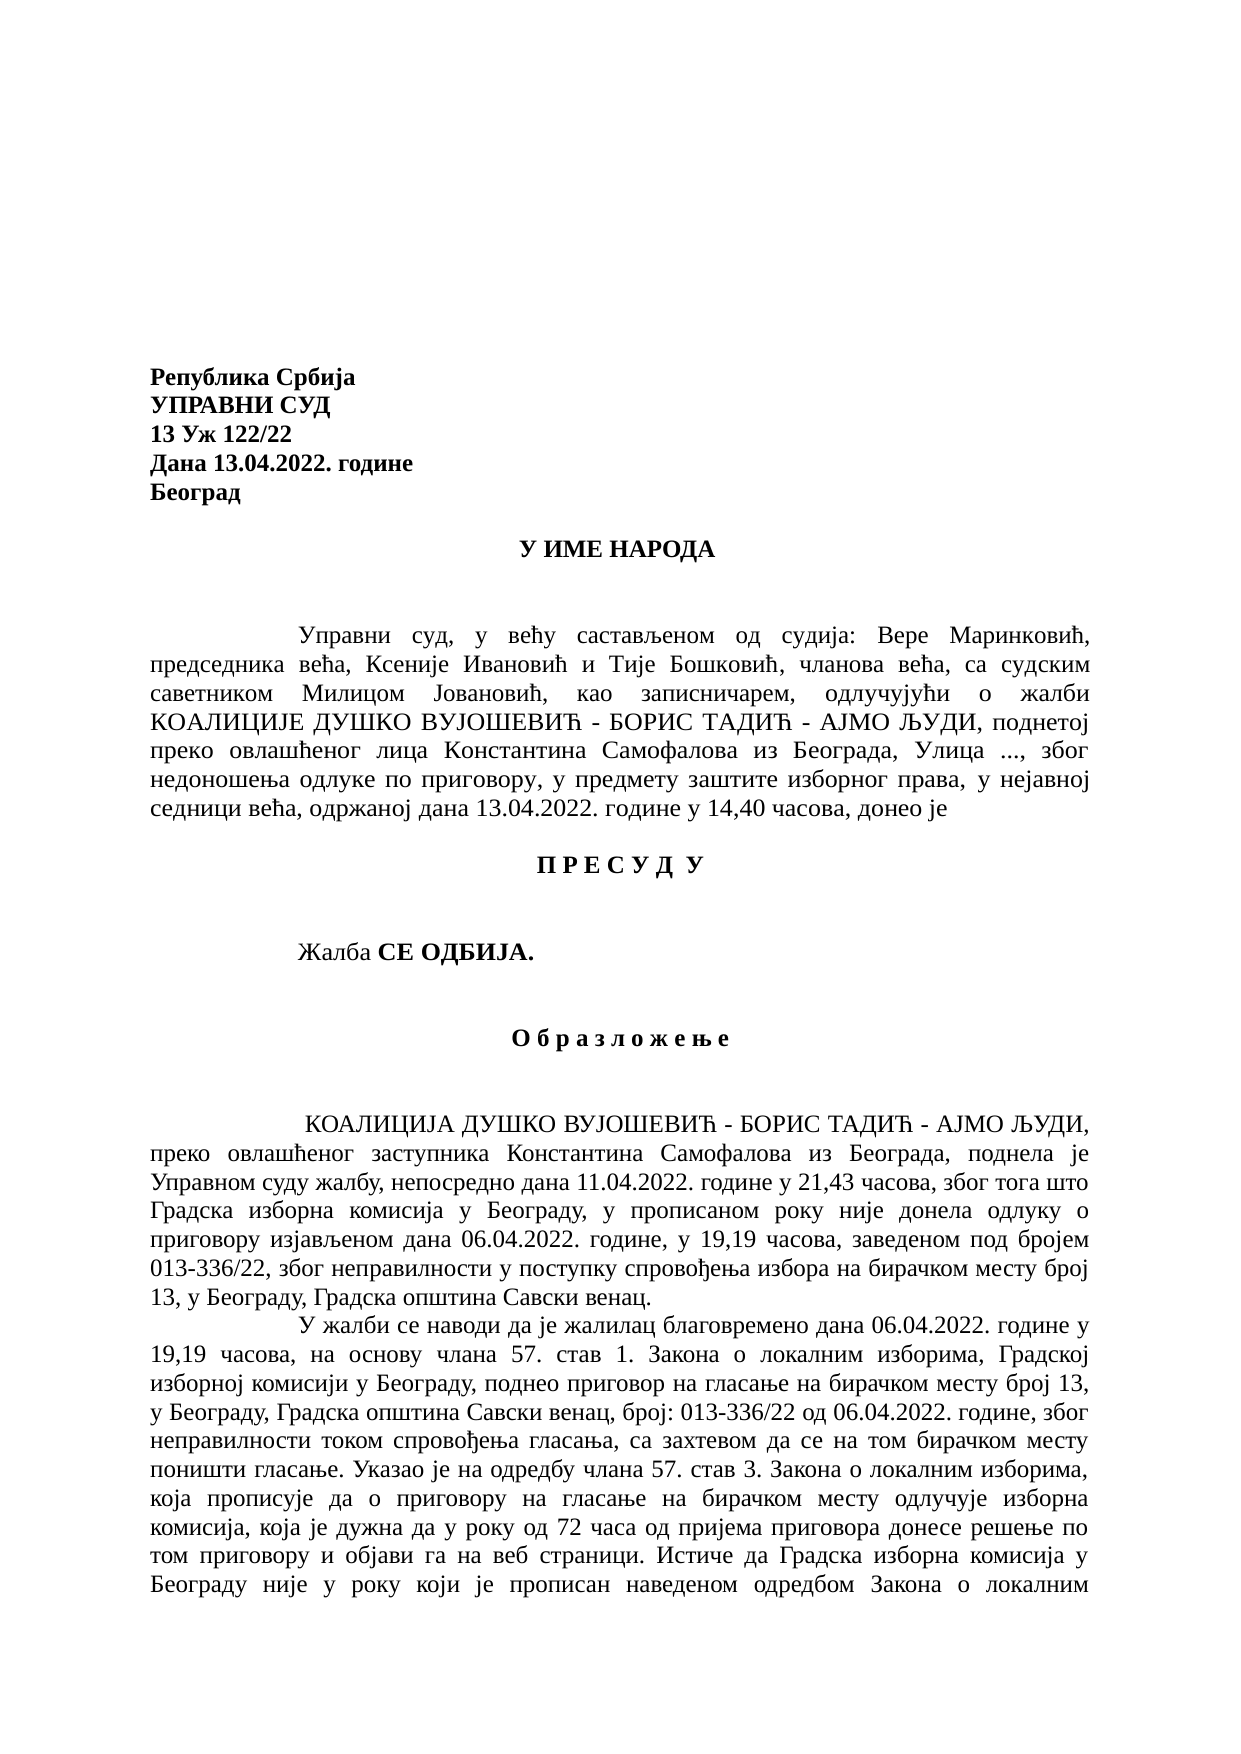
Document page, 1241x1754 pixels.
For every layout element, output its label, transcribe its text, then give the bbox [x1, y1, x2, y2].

text Дана 13.04.2022. године [150, 448, 1090, 477]
text О б р а з л о ж е њ е [150, 1023, 1090, 1052]
text У жалби се наводи да је жалилац благовремено дана 06.04.2022. године у 19,19 часова, на основу члана 57. став 1. Закона о локалним изборима, Градској изборној комисији у Београду, поднео приговор на гласање на бирачком месту број 13, у Београду, Градска општина Савски венац, број: 013-336/22 од 06.04.2022. године, због неправилности током спровођења гласања, са захтевом да се на том бирачком месту поништи гласање. Указао је на одредбу члана 57. став 3. Закона о локалним изборима, која прописује да о приговору на гласање на бирачком месту одлучује изборна комисија, која је дужна да у року од 72 часа од пријема приговора донесе решење по том приговору и објави га на веб страници. Истиче да Градска изборна комисија у Београду није у року који је прописан наведеном одредбом Закона о локалним [150, 1311, 1090, 1598]
text Република Србија [150, 148, 1090, 391]
text 13 Уж 122/22 [150, 419, 1090, 448]
text КОАЛИЦИЈА ДУШКО ВУЈОШЕВИЋ - БОРИС ТАДИЋ - АЈМО ЉУДИ, преко овлашћеног заступника Константина Самофалова из Београда, поднела је Управном суду жалбу, непосредно дана 11.04.2022. године у 21,43 часова, због тога што Градска изборна комисија у Београду, у прописаном року није донела одлуку о приговору изјављеном дана 06.04.2022. године, у 19,19 часова, заведеном под бројем 013-336/22, због неправилности у поступку спровођења избора на бирачком месту број 13, у Београду, Градска општина Савски венац. [150, 1109, 1090, 1311]
text Управни суд, у већу састављеном од судија: Вере Маринковић, председника већа, Ксеније Ивановић и Тије Бошковић, чланова већа, са судским саветником Милицом Јовановић, као записничарем, одлучујући о жалби КОАЛИЦИЈЕ ДУШКО ВУЈОШЕВИЋ - БОРИС ТАДИЋ - АЈМО ЉУДИ, поднетој преко овлашћеног лица Константина Самофалова из Београда, Улица ..., због недоношења одлуке по приговору, у предмету заштите изборног права, у нејавној седници већа, одржаној дана 13.04.2022. године у 14,40 часова, донео је [150, 621, 1090, 822]
text У ИМЕ НАРОДА [150, 534, 1090, 563]
text УПРАВНИ СУД [150, 391, 1090, 419]
text Београд [150, 477, 1090, 506]
text П Р Е С У Д У [150, 851, 1090, 879]
text Жалба СЕ ОДБИЈА. [150, 937, 1090, 966]
